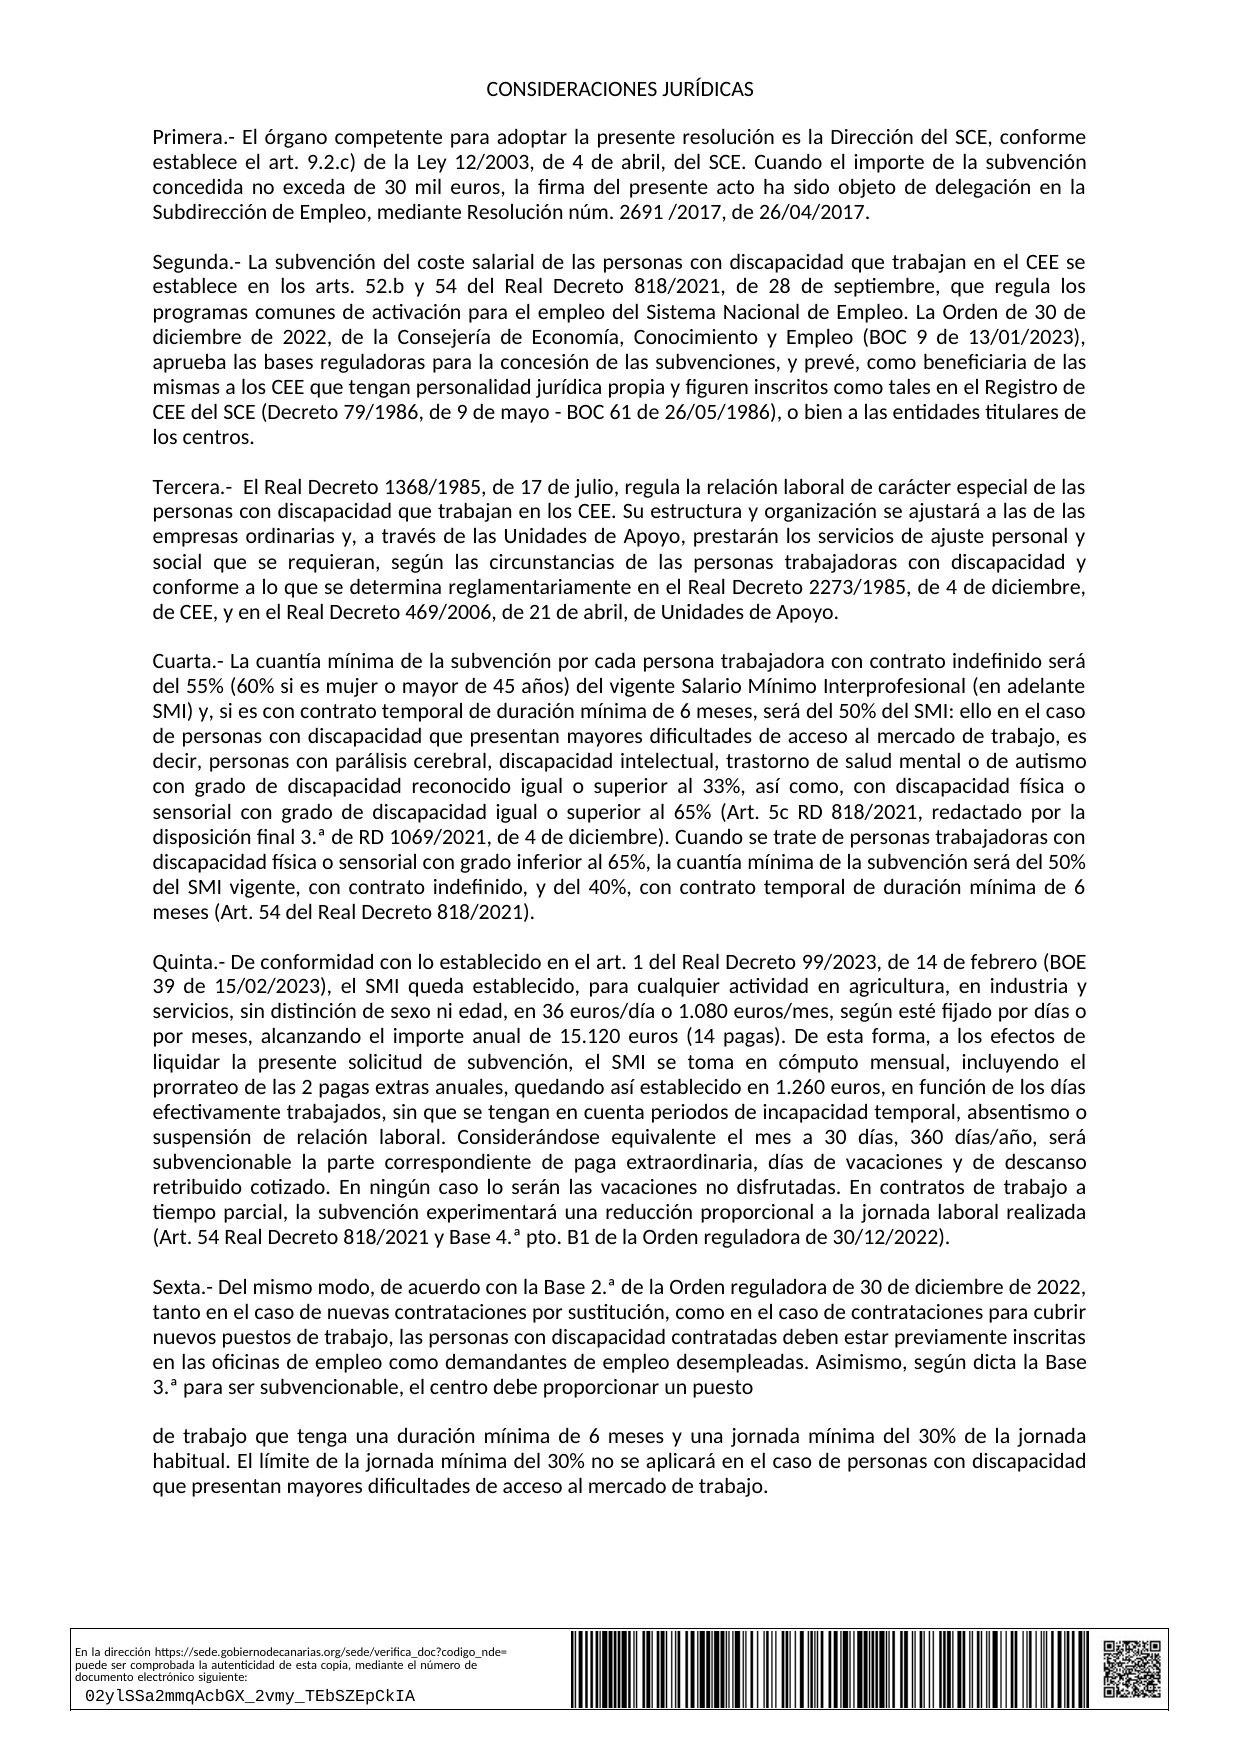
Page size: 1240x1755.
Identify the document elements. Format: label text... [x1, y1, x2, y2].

text Segunda.- La subvención del coste salarial de las personas con discapacidad que trabajan en el CEE se establece en los arts. 52.b y 54 del Real Decreto 818/2021, de 28 de septiembre, que regula los programas comunes de activación para el empleo del Sistema Nacional de Empleo. La Orden de 30 de diciembre de 2022, de la Consejería de Economía, Conocimiento y Empleo (BOC 9 de 13/01/2023), aprueba las bases reguladoras para la concesión de las subvenciones, y prevé, como beneficiaria de las mismas a los CEE que tengan personalidad jurídica propia y figuren inscritos como tales en el Registro de CEE del SCE (Decreto 79/1986, de 9 de mayo - BOC 61 de 26/05/1986), o bien a las entidades titulares de los centros. [152, 249, 1088, 450]
text Sexta.- Del mismo modo, de acuerdo con la Base 2.ª de la Orden reguladora de 30 de diciembre de 2022, tanto en el caso de nuevas contrataciones por sustitución, como en el caso de contrataciones para cubrir nuevos puestos de trabajo, las personas con discapacidad contratadas deben estar previamente inscritas en las oficinas de empleo como demandantes de empleo desempleadas. Asimismo, según dicta la Base 3.ª para ser subvencionable, el centro debe proporcionar un puesto [152, 1274, 1088, 1400]
text Primera.- El órgano competente para adoptar la presente resolución es la Dirección del SCE, conforme establece el art. 9.2.c) de la Ley 12/2003, de 4 de abril, del SCE. Cuando el importe de la subvención concedida no exceda de 30 mil euros, la firma del presente acto ha sido objeto de delegación en la Subdirección de Empleo, mediante Resolución núm. 2691 /2017, de 26/04/2017. [152, 125, 1088, 225]
text Cuarta.- La cuantía mínima de la subvención por cada persona trabajadora con contrato indefinido será del 55% (60% si es mujer o mayor de 45 años) del vigente Salario Mínimo Interprofesional (en adelante SMI) y, si es con contrato temporal de duración mínima de 6 meses, será del 50% del SMI: ello en el caso de personas con discapacidad que presentan mayores dificultades de acceso al mercado de trabajo, es decir, personas con parálisis cerebral, discapacidad intelectual, trastorno de salud mental o de autismo con grado de discapacidad reconocido igual o superior al 33%, así como, con discapacidad física o sensorial con grado de discapacidad igual o superior al 65% (Art. 5c RD 818/2021, redactado por la disposición final 3.ª de RD 1069/2021, de 4 de diciembre). Cuando se trate de personas trabajadoras con discapacidad física o sensorial con grado inferior al 65%, la cuantía mínima de la subvención será del 50% del SMI vigente, con contrato indefinido, y del 40%, con contrato temporal de duración mínima de 6 meses (Art. 54 del Real Decreto 818/2021). [152, 649, 1088, 925]
text Quinta.- De conformidad con lo establecido en el art. 1 del Real Decreto 99/2023, de 14 de febrero (BOE 39 de 15/02/2023), el SMI queda establecido, para cualquier actividad en agricultura, en industria y servicios, sin distinción de sexo ni edad, en 36 euros/día o 1.080 euros/mes, según esté fijado por días o por meses, alcanzando el importe anual de 15.120 euros (14 pagas). De esta forma, a los efectos de liquidar la presente solicitud de subvención, el SMI se toma en cómputo mensual, incluyendo el prorrateo de las 2 pagas extras anuales, quedando así establecido en 1.260 euros, en función de los días efectivamente trabajados, sin que se tengan en cuenta periodos de incapacidad temporal, absentismo o suspensión de relación laboral. Considerándose equivalente el mes a 30 días, 360 días/año, será subvencionable la parte correspondiente de paga extraordinaria, días de vacaciones y de descanso retribuido cotizado. En ningún caso lo serán las vacaciones no disfrutadas. En contratos de trabajo a tiempo parcial, la subvención experimentará una reducción proporcional a la jornada laboral realizada (Art. 54 Real Decreto 818/2021 y Base 4.ª pto. B1 de la Orden reguladora de 30/12/2022). [152, 949, 1088, 1250]
text de trabajo que tenga una duración mínima de 6 meses y una jornada mínima del 30% de la jornada habitual. El límite de la jornada mínima del 30% no se aplicará en el caso de personas con discapacidad que presentan mayores dificultades de acceso al mercado de trabajo. [152, 1424, 1088, 1499]
subtitle CONSIDERACIONES JURÍDICAS [153, 75, 1087, 102]
text Tercera.- El Real Decreto 1368/1985, de 17 de julio, regula la relación laboral de carácter especial de las personas con discapacidad que trabajan en los CEE. Su estructura y organización se ajustará a las de las empresas ordinarias y, a través de las Unidades de Apoyo, prestarán los servicios de ajuste personal y social que se requieran, según las circunstancias de las personas trabajadoras con discapacidad y conforme a lo que se determina reglamentariamente en el Real Decreto 2273/1985, de 4 de diciembre, de CEE, y en el Real Decreto 469/2006, de 21 de abril, de Unidades de Apoyo. [152, 474, 1088, 625]
